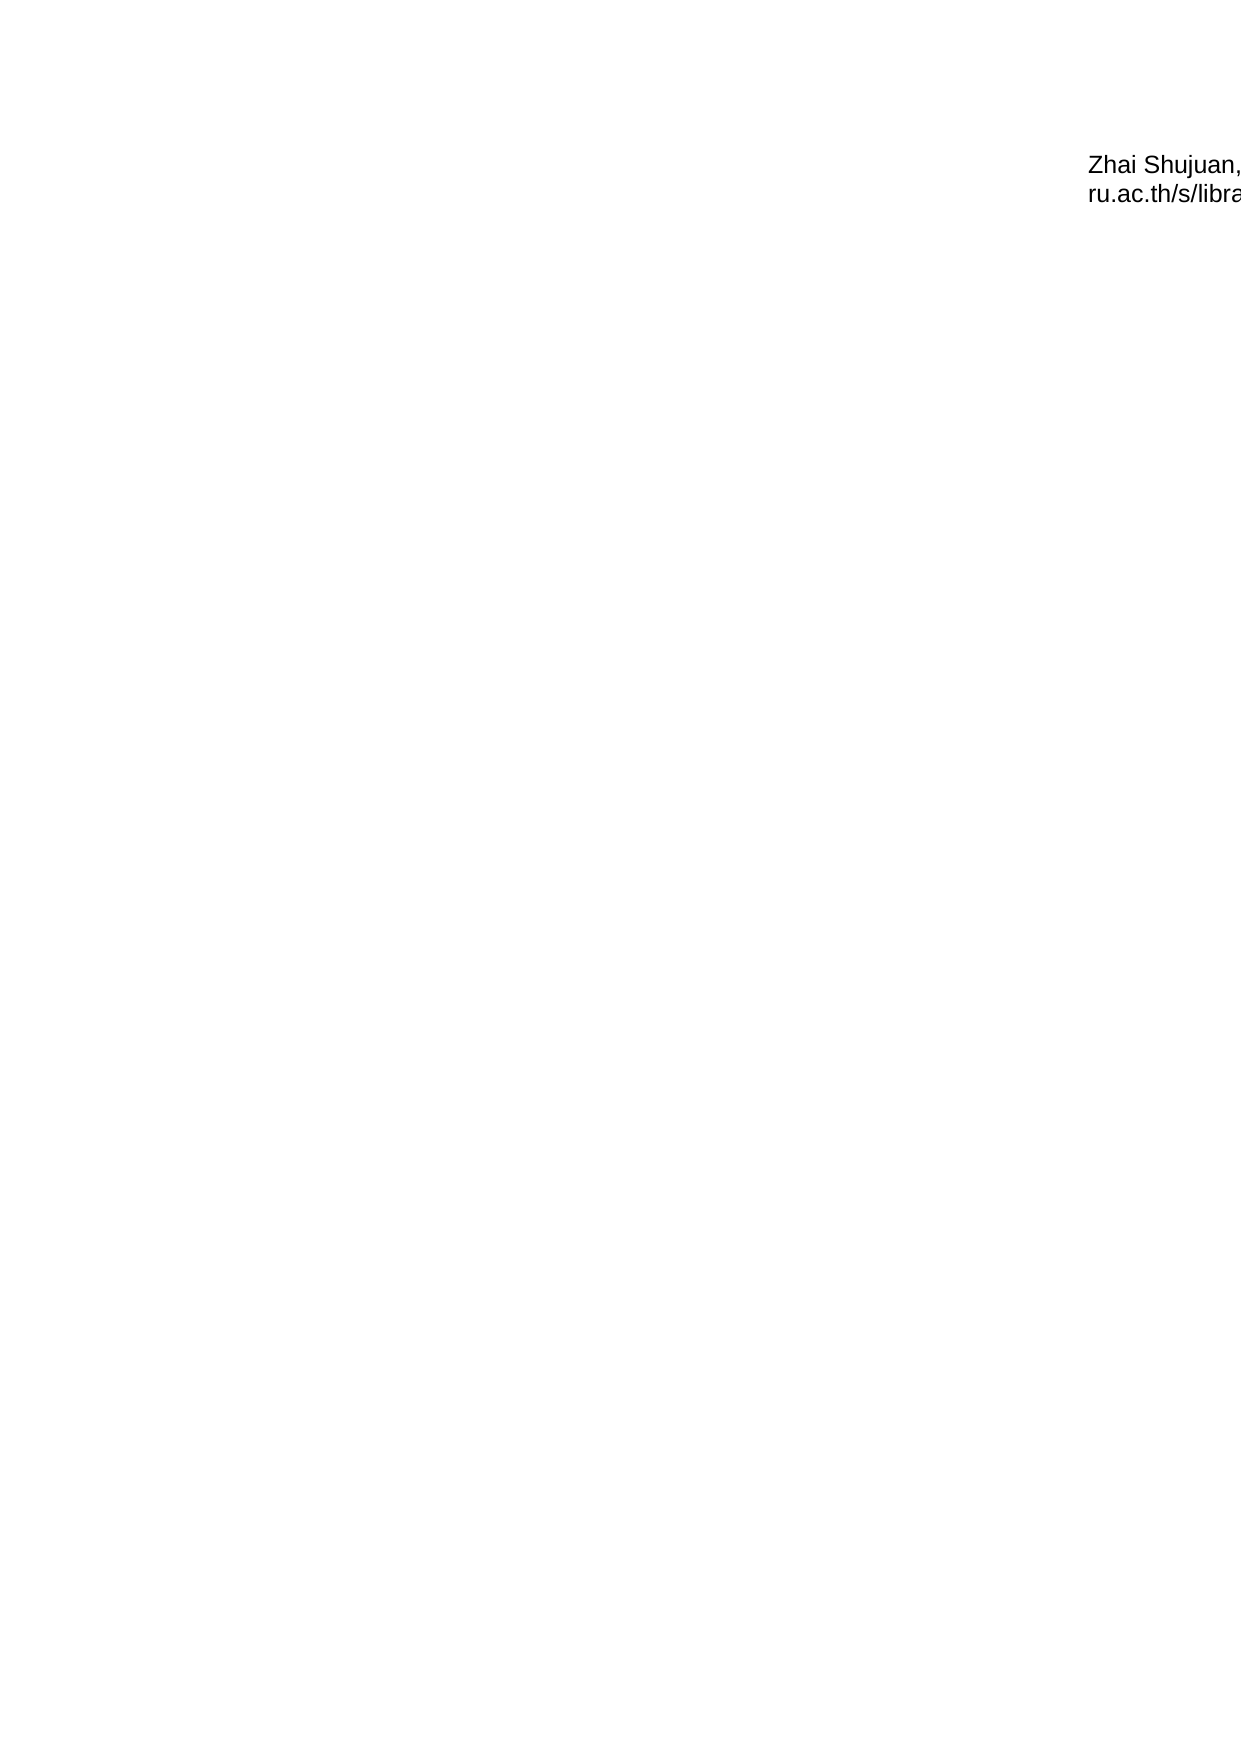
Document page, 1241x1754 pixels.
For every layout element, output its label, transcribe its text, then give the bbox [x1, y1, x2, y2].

text Zhai Shujuan, .Guidelines For Improving Information Leadership Of Rural Primary Schools Principals In Guangxi. Bansomdejchaopraya Rajabhat University. Office of Academic Resources and Information Technology, คลังข้อมูลดิจิทัล สำนักวิทยบริการและเทคโนโลยีสารสนเทศ, accessed March 25, 2026, http://dlib.bsru.ac.th/s/library/item/3549 [1088, 150, 1240, 207]
